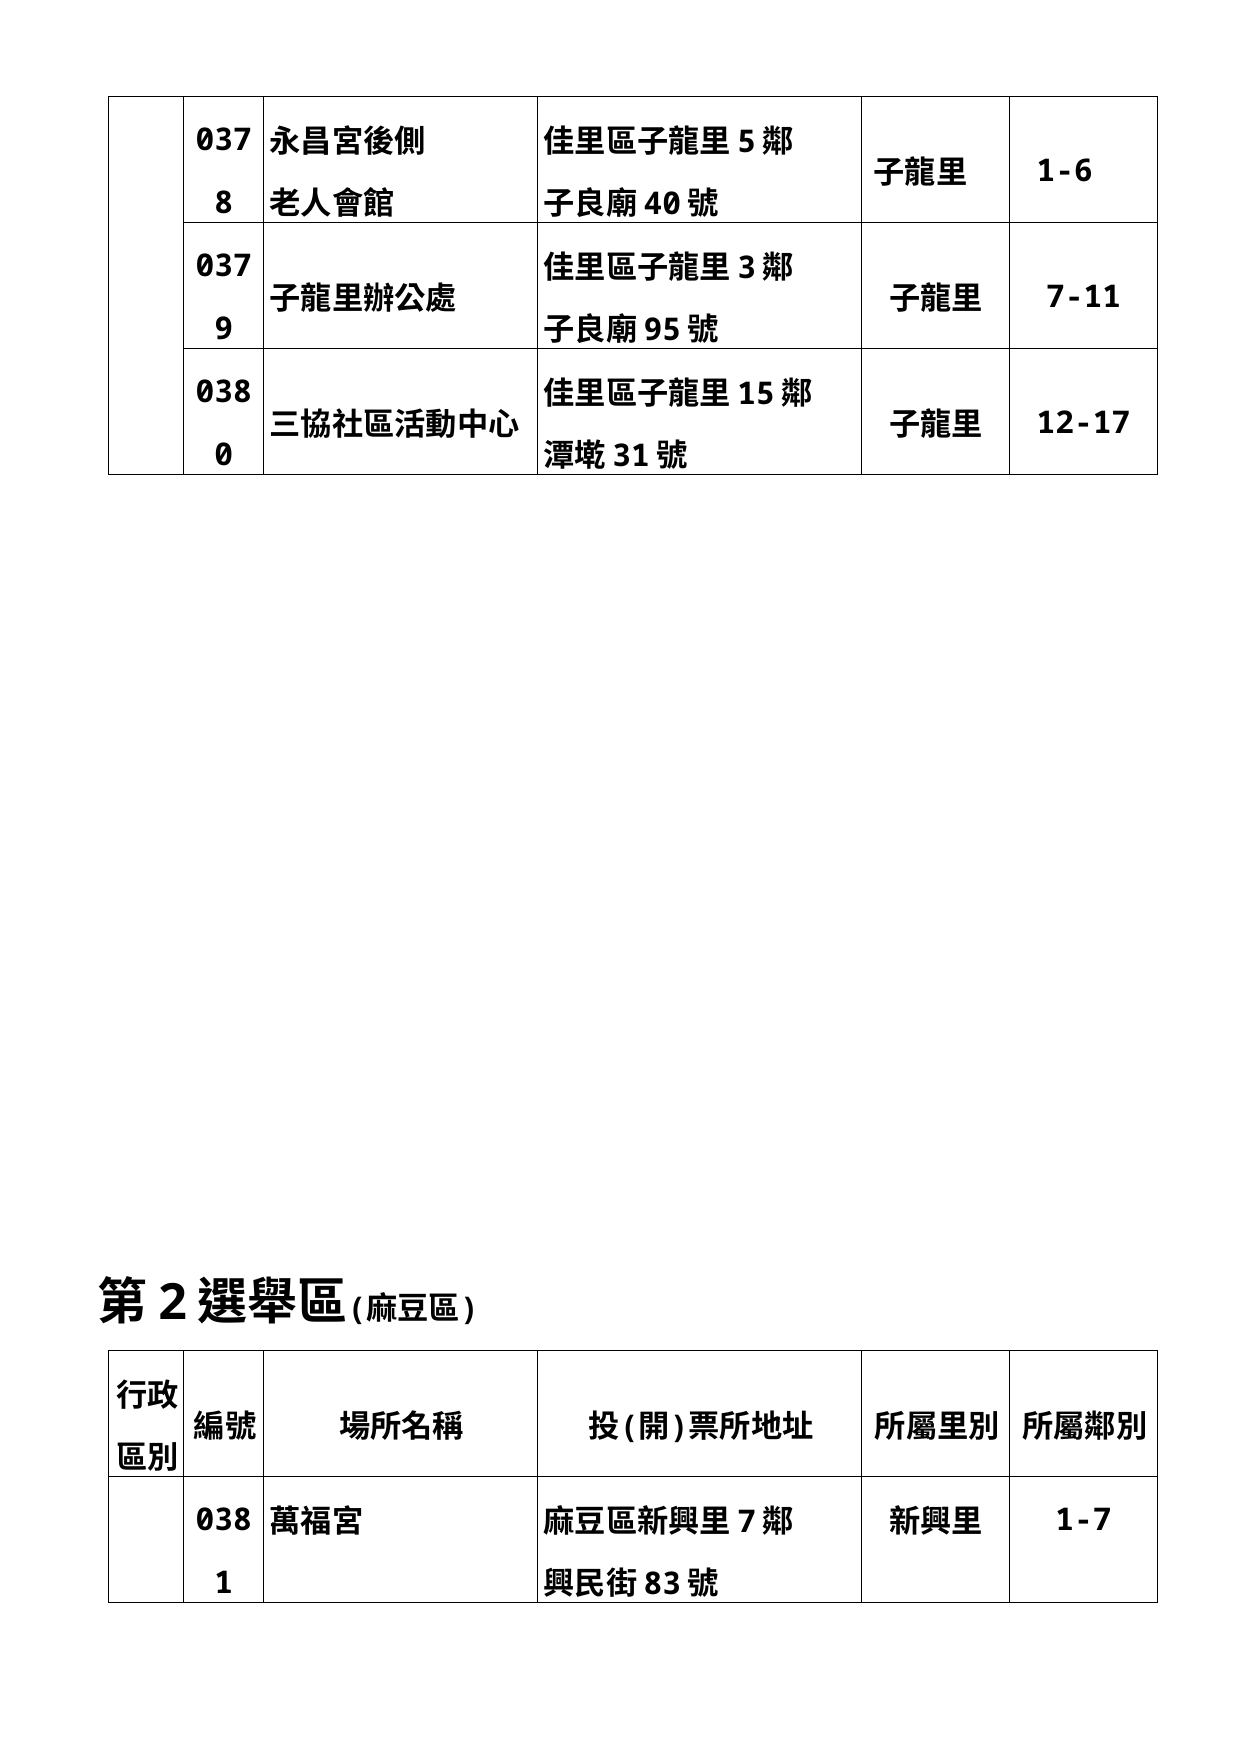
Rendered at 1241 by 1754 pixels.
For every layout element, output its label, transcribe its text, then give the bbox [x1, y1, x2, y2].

table_cell 子龍里 [862, 349, 1009, 474]
table_header 場所名稱 [264, 1351, 537, 1476]
table_cell 新興里 [862, 1477, 1009, 1602]
table_cell 子龍里辦公處 [264, 223, 537, 348]
table_cell 1-6 [1010, 97, 1157, 222]
table_cell [109, 97, 183, 474]
table_cell 子龍里 [862, 97, 1009, 222]
table_cell 萬福宮 [264, 1477, 537, 1602]
table_cell [109, 1477, 183, 1602]
text 第2選舉區(麻豆區) [97, 1225, 1161, 1350]
table_cell 12-17 [1010, 349, 1157, 474]
table_cell 佳里區子龍里15鄰 潭墘31號 [538, 349, 861, 474]
table_header 編號 [184, 1351, 263, 1476]
table_cell 1-7 [1010, 1477, 1157, 1602]
table_cell 7-11 [1010, 223, 1157, 348]
table_cell 0378 [184, 97, 263, 222]
table_cell 麻豆區新興里7鄰 興民街83號 [538, 1477, 861, 1602]
table_header 所屬里別 [862, 1351, 1009, 1476]
table_cell 0381 [184, 1477, 263, 1602]
table_header 行政 區別 [109, 1351, 183, 1476]
table_header 所屬鄰別 [1010, 1351, 1157, 1476]
table_cell 佳里區子龍里5鄰 子良廟40號 [538, 97, 861, 222]
table_cell 0379 [184, 223, 263, 348]
table_cell 永昌宮後側 老人會館 [264, 97, 537, 222]
table_cell 三協社區活動中心 [264, 349, 537, 474]
table_cell 子龍里 [862, 223, 1009, 348]
table_cell 佳里區子龍里3鄰 子良廟95號 [538, 223, 861, 348]
table_header 投(開)票所地址 [538, 1351, 861, 1476]
table_cell 0380 [184, 349, 263, 474]
